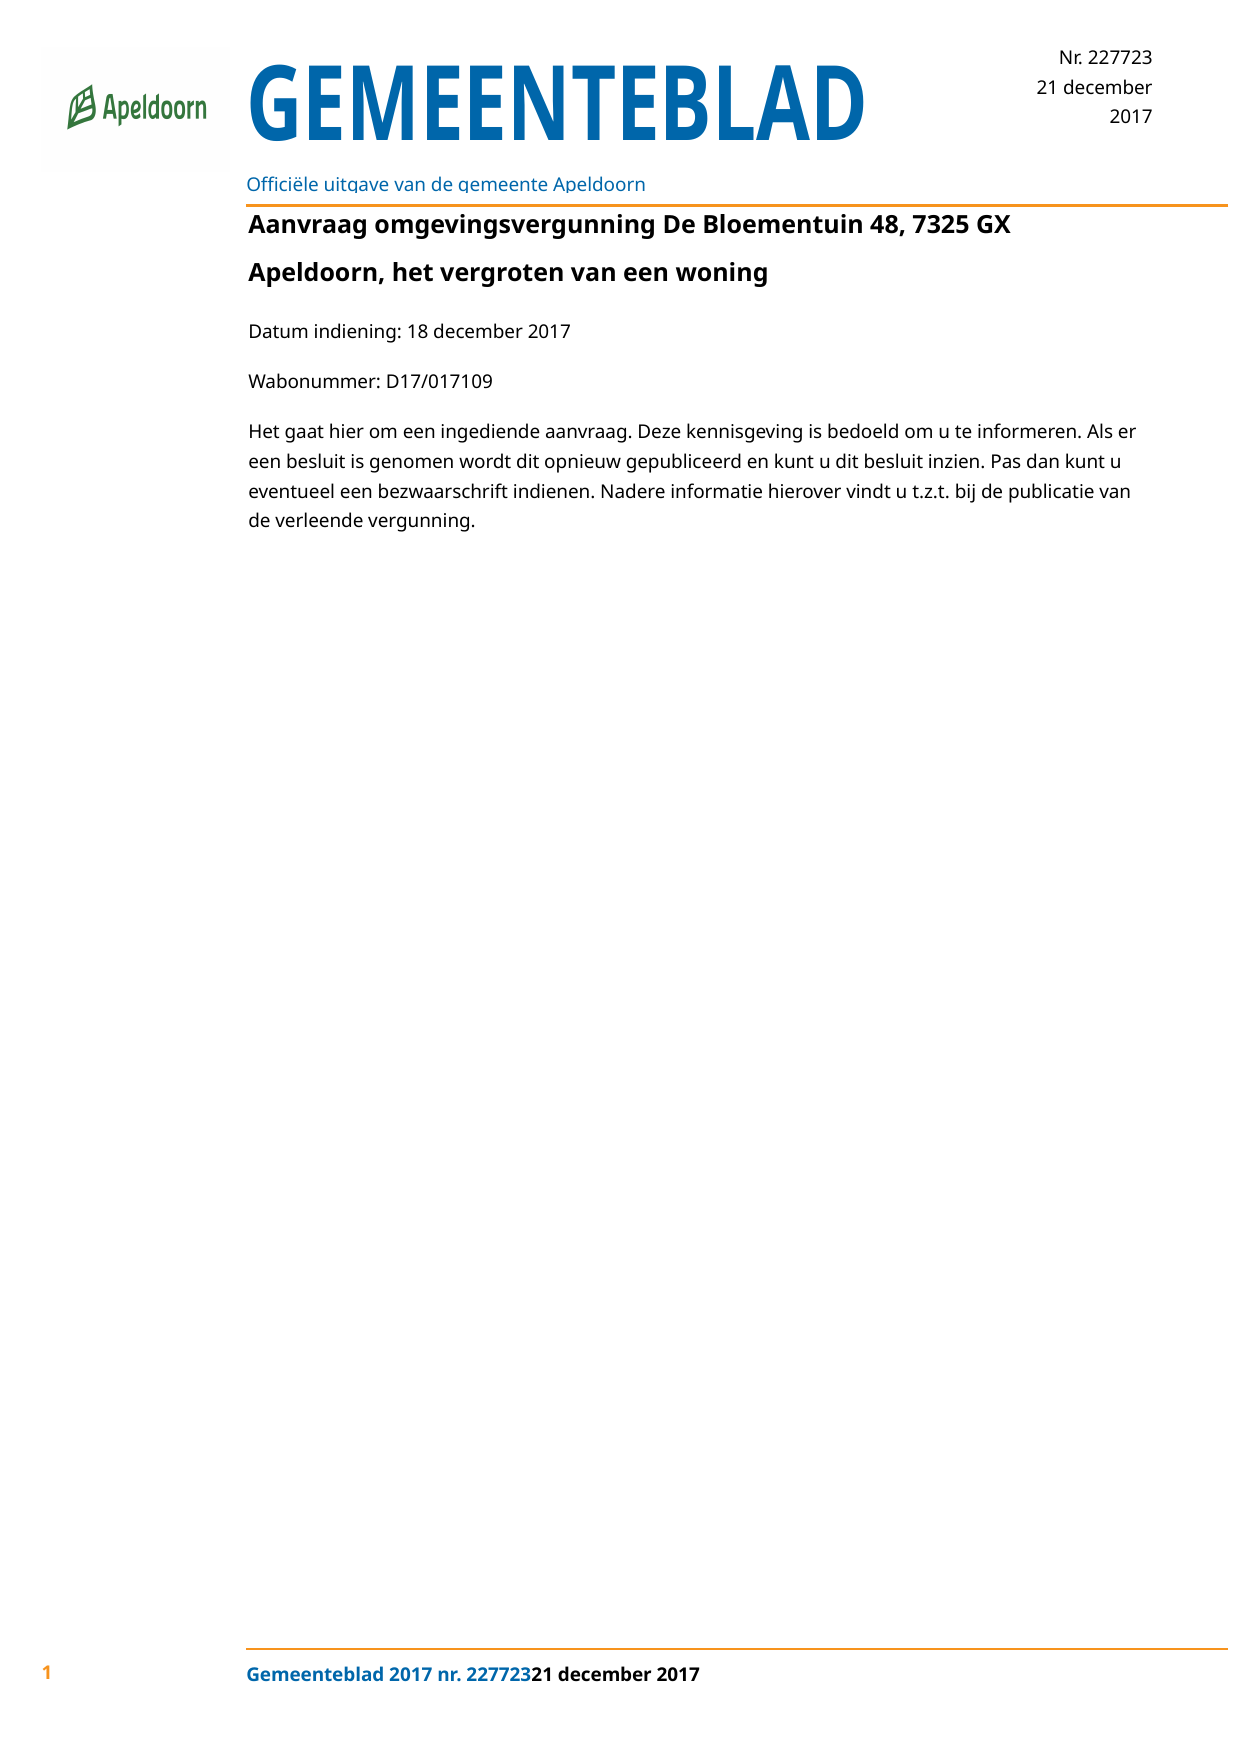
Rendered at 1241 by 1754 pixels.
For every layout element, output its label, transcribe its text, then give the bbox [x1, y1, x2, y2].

text Wabonummer: D17/017109 [248, 368, 1152, 394]
text Datum indiening: 18 december 2017 [248, 318, 1152, 344]
text Aanvraag omgevingsvergunning De Bloementuin 48, 7325 GX Apeldoorn, het vergroten van een woning [248, 207, 1152, 288]
picture [41, 47, 231, 172]
text Het gaat hier om een ingediende aanvraag. Deze kennisgeving is bedoeld om u te informeren. Als er een besluit is genomen wordt dit opnieuw gepubliceerd en kunt u dit besluit inzien. Pas dan kunt u eventueel een bezwaarschrift indienen. Nadere informatie hierover vindt u t.z.t. bij de publicatie van de verleende vergunning. [248, 419, 1152, 533]
